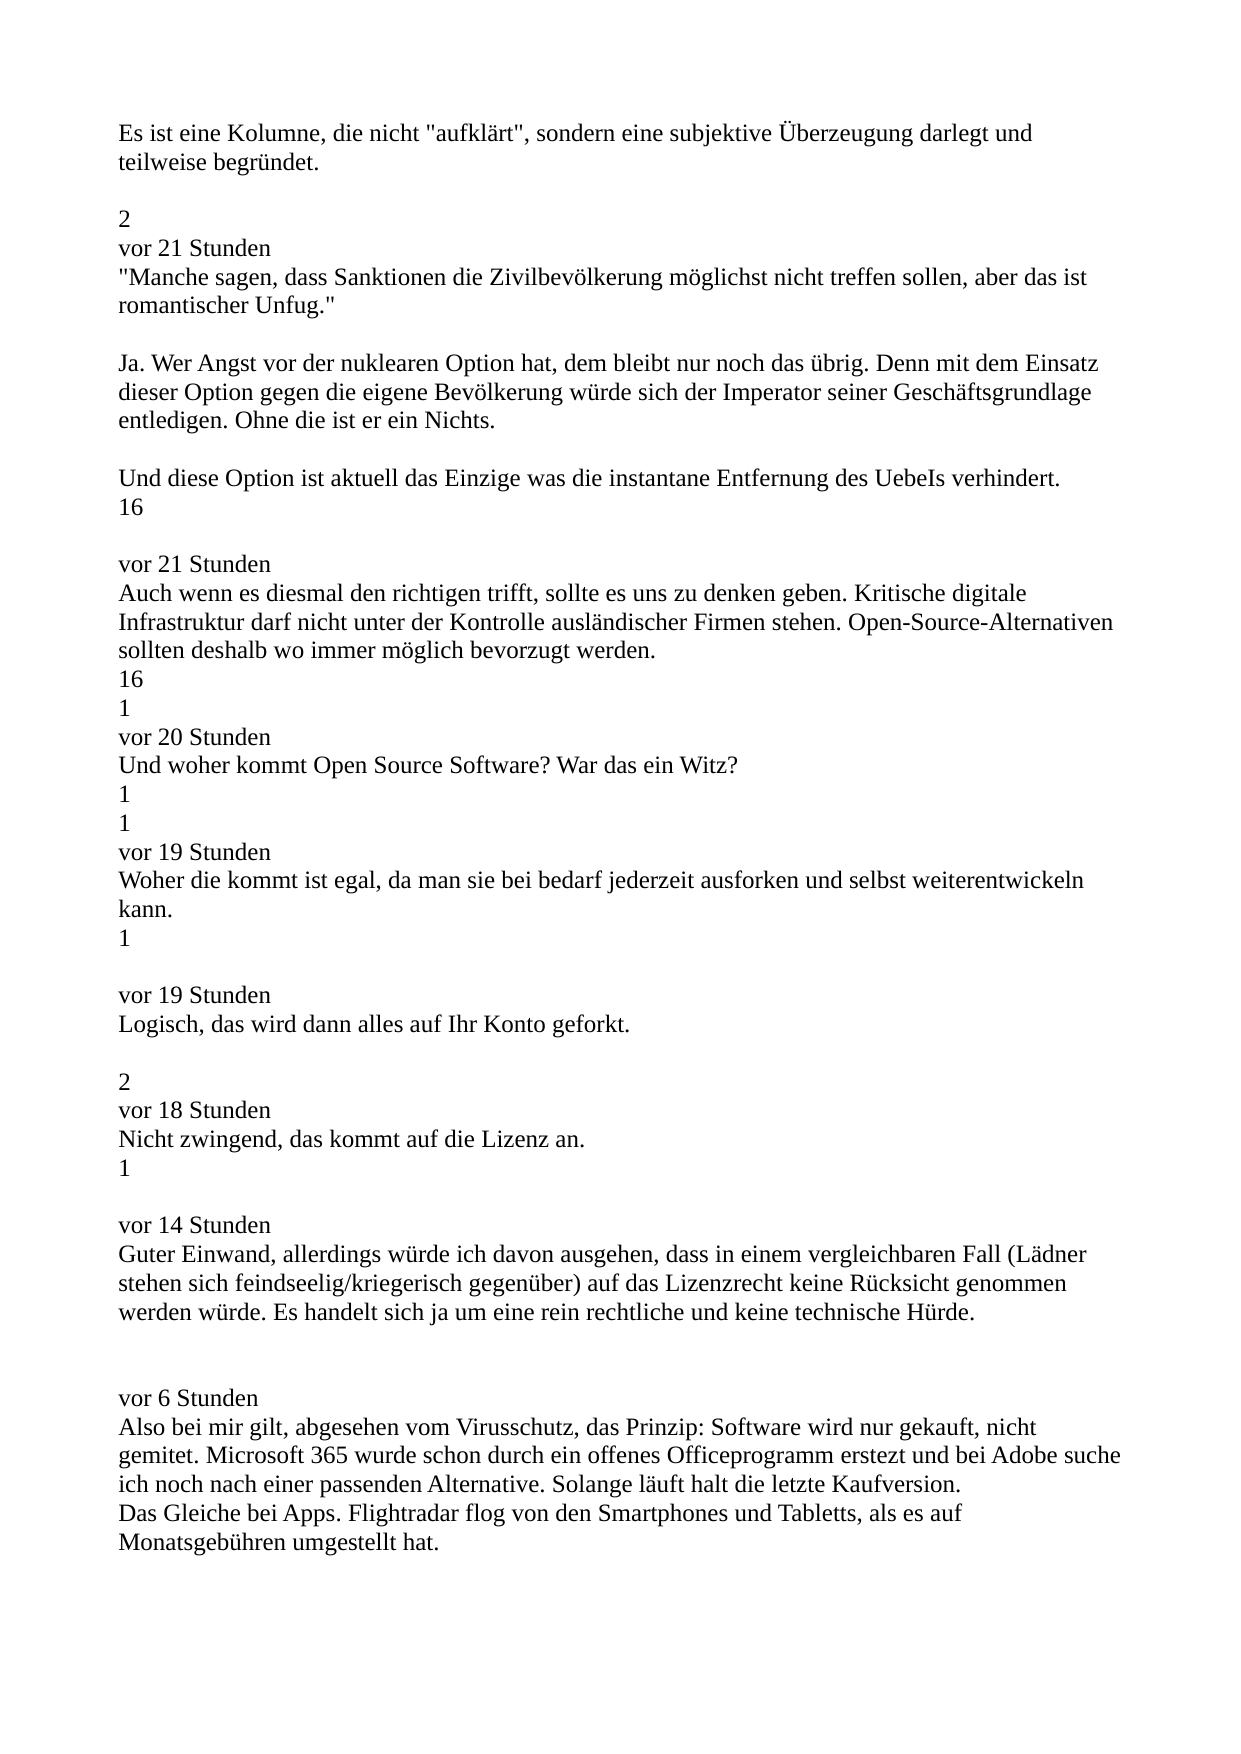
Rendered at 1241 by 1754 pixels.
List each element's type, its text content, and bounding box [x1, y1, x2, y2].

text Es ist eine Kolumne, die nicht "aufklärt", sondern eine subjektive Überzeugung darlegt und teilweise begründet. [118, 118, 1122, 176]
text Guter Einwand, allerdings würde ich davon ausgehen, dass in einem vergleichbaren Fall (Lädner stehen sich feindseelig/kriegerisch gegenüber) auf das Lizenzrecht keine Rücksicht genommen werden würde. Es handelt sich ja um eine rein rechtliche und keine technische Hürde. [118, 1239, 1122, 1326]
text vor 14 Stunden [118, 1211, 1122, 1239]
text vor 21 Stunden [118, 233, 1122, 262]
text Ja. Wer Angst vor der nuklearen Option hat, dem bleibt nur noch das übrig. Denn mit dem Einsatz dieser Option gegen die eigene Bevölkerung würde sich der Imperator seiner Geschäftsgrundlage entledigen. Ohne die ist er ein Nichts. [118, 348, 1122, 434]
text Logisch, das wird dann alles auf Ihr Konto geforkt. [118, 1009, 1122, 1038]
text 1 [118, 779, 1122, 808]
text Auch wenn es diesmal den richtigen trifft, sollte es uns zu denken geben. Kritische digitale Infrastruktur darf nicht unter der Kontrolle ausländischer Firmen stehen. Open-Source-Alternativen sollten deshalb wo immer möglich bevorzugt werden. [118, 578, 1122, 664]
text Das Gleiche bei Apps. Flightradar flog von den Smartphones und Tabletts, als es auf Monatsgebühren umgestellt hat. [118, 1498, 1122, 1556]
text Und woher kommt Open Source Software? War das ein Witz? [118, 751, 1122, 779]
text vor 19 Stunden [118, 837, 1122, 866]
text vor 21 Stunden [118, 549, 1122, 578]
text Und diese Option ist aktuell das Einzige was die instantane Entfernung des UebeIs verhindert. [118, 463, 1122, 492]
text 16 [118, 664, 1122, 693]
text 2 [118, 204, 1122, 233]
text vor 6 Stunden [118, 1383, 1122, 1412]
text Woher die kommt ist egal, da man sie bei bedarf jederzeit ausforken und selbst weiterentwickeln kann. [118, 866, 1122, 923]
text vor 19 Stunden [118, 981, 1122, 1009]
text vor 20 Stunden [118, 722, 1122, 751]
text 1 [118, 693, 1122, 722]
text vor 18 Stunden [118, 1096, 1122, 1124]
text 2 [118, 1067, 1122, 1096]
text 16 [118, 492, 1122, 521]
text 1 [118, 1153, 1122, 1182]
text 1 [118, 923, 1122, 952]
text Nicht zwingend, das kommt auf die Lizenz an. [118, 1124, 1122, 1153]
text Also bei mir gilt, abgesehen vom Virusschutz, das Prinzip: Software wird nur gekauft, nicht gemitet. Microsoft 365 wurde schon durch ein offenes Officeprogramm erstezt und bei Adobe suche ich noch nach einer passenden Alternative. Solange läuft halt die letzte Kaufversion. [118, 1412, 1122, 1498]
text 1 [118, 808, 1122, 837]
text "Manche sagen, dass Sanktionen die Zivilbevölkerung möglichst nicht treffen sollen, aber das ist romantischer Unfug." [118, 262, 1122, 319]
